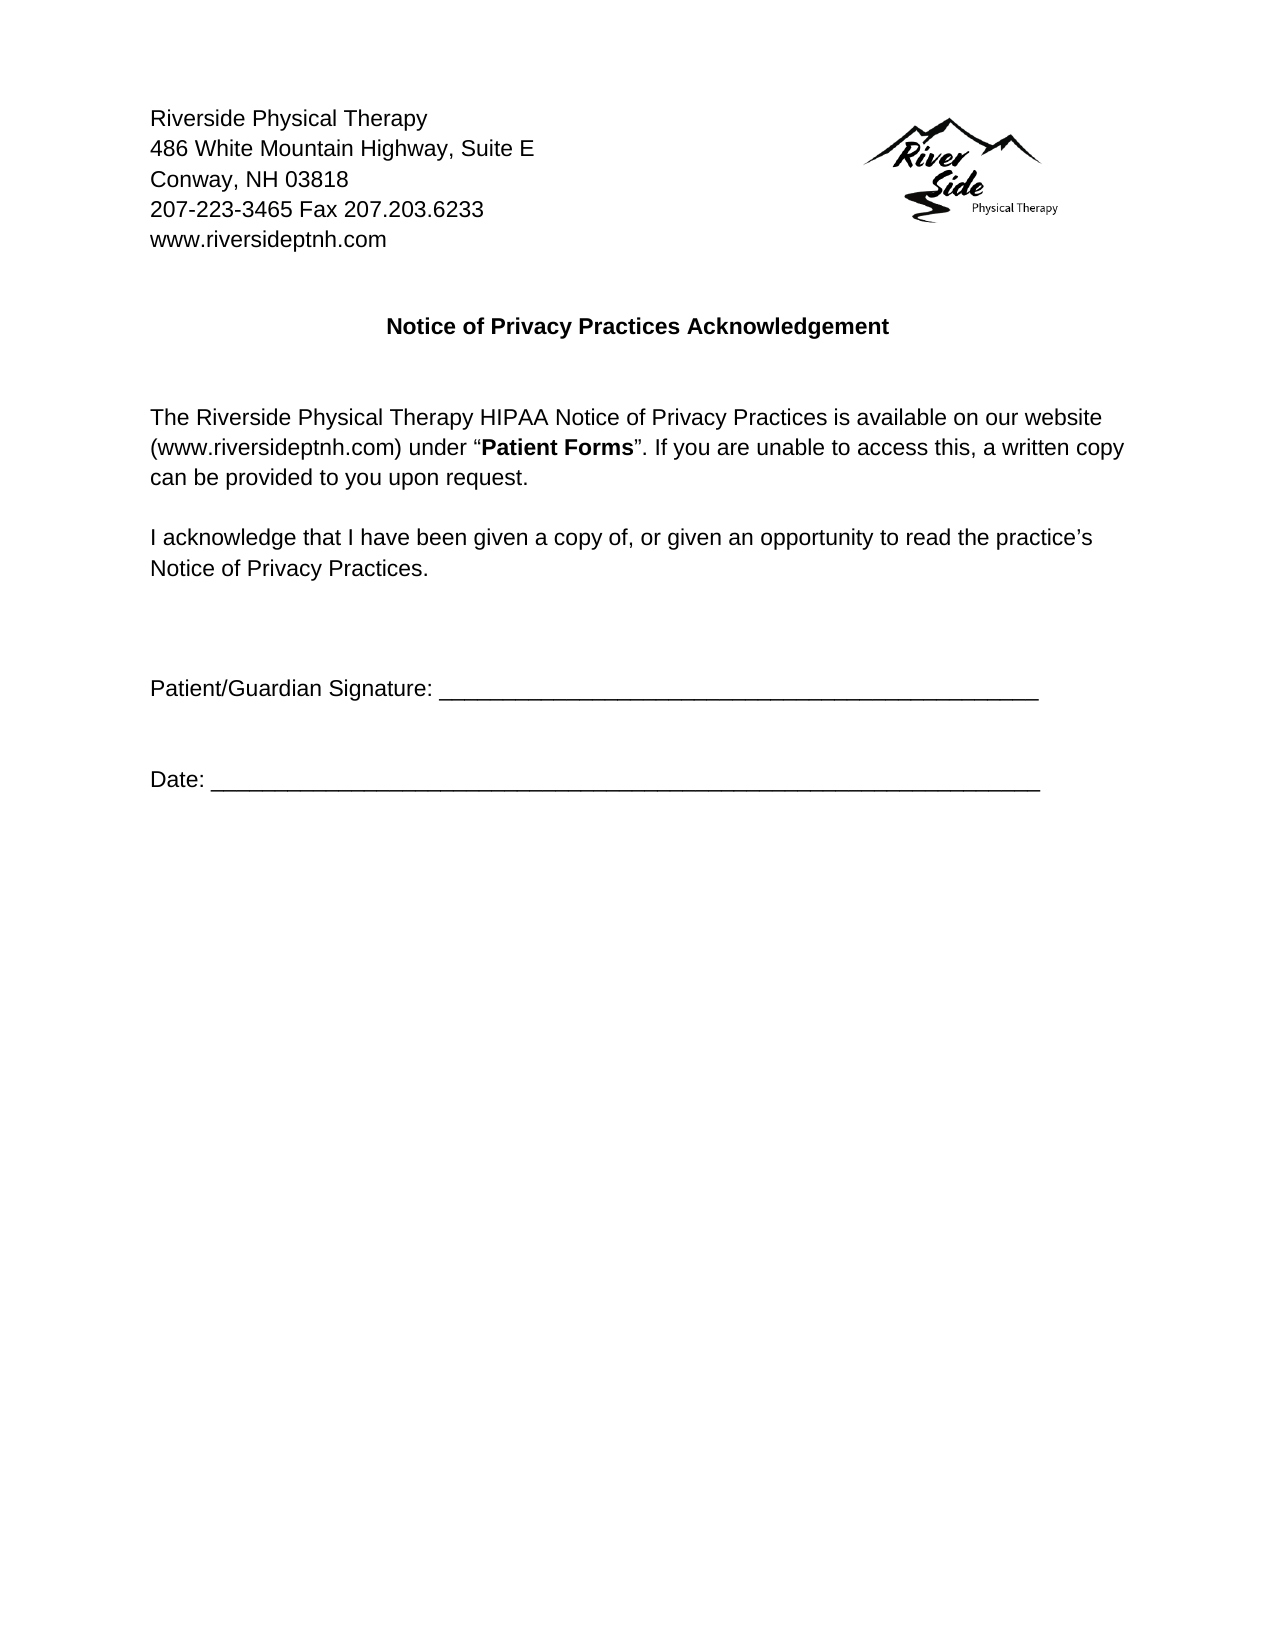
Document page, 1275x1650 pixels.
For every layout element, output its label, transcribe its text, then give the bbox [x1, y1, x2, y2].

text I acknowledge that I have been given a copy of, or given an opportunity to read the practice’s Notice of Privacy Practices. [150, 524, 1125, 581]
text Date: _________________________________________________________________ [150, 766, 1125, 792]
text Patient/Guardian Signature: _______________________________________________ [150, 675, 1125, 702]
text (www.riversideptnh.com) under “Patient Forms”. If you are unable to access this, a written copy can be provided to you upon request. [150, 434, 1125, 490]
text Notice of Privacy Practices Acknowledgement [150, 313, 1125, 339]
text The Riverside Physical Therapy HIPAA Notice of Privacy Practices is available on our website [150, 403, 1125, 430]
picture [821, 78, 1122, 247]
